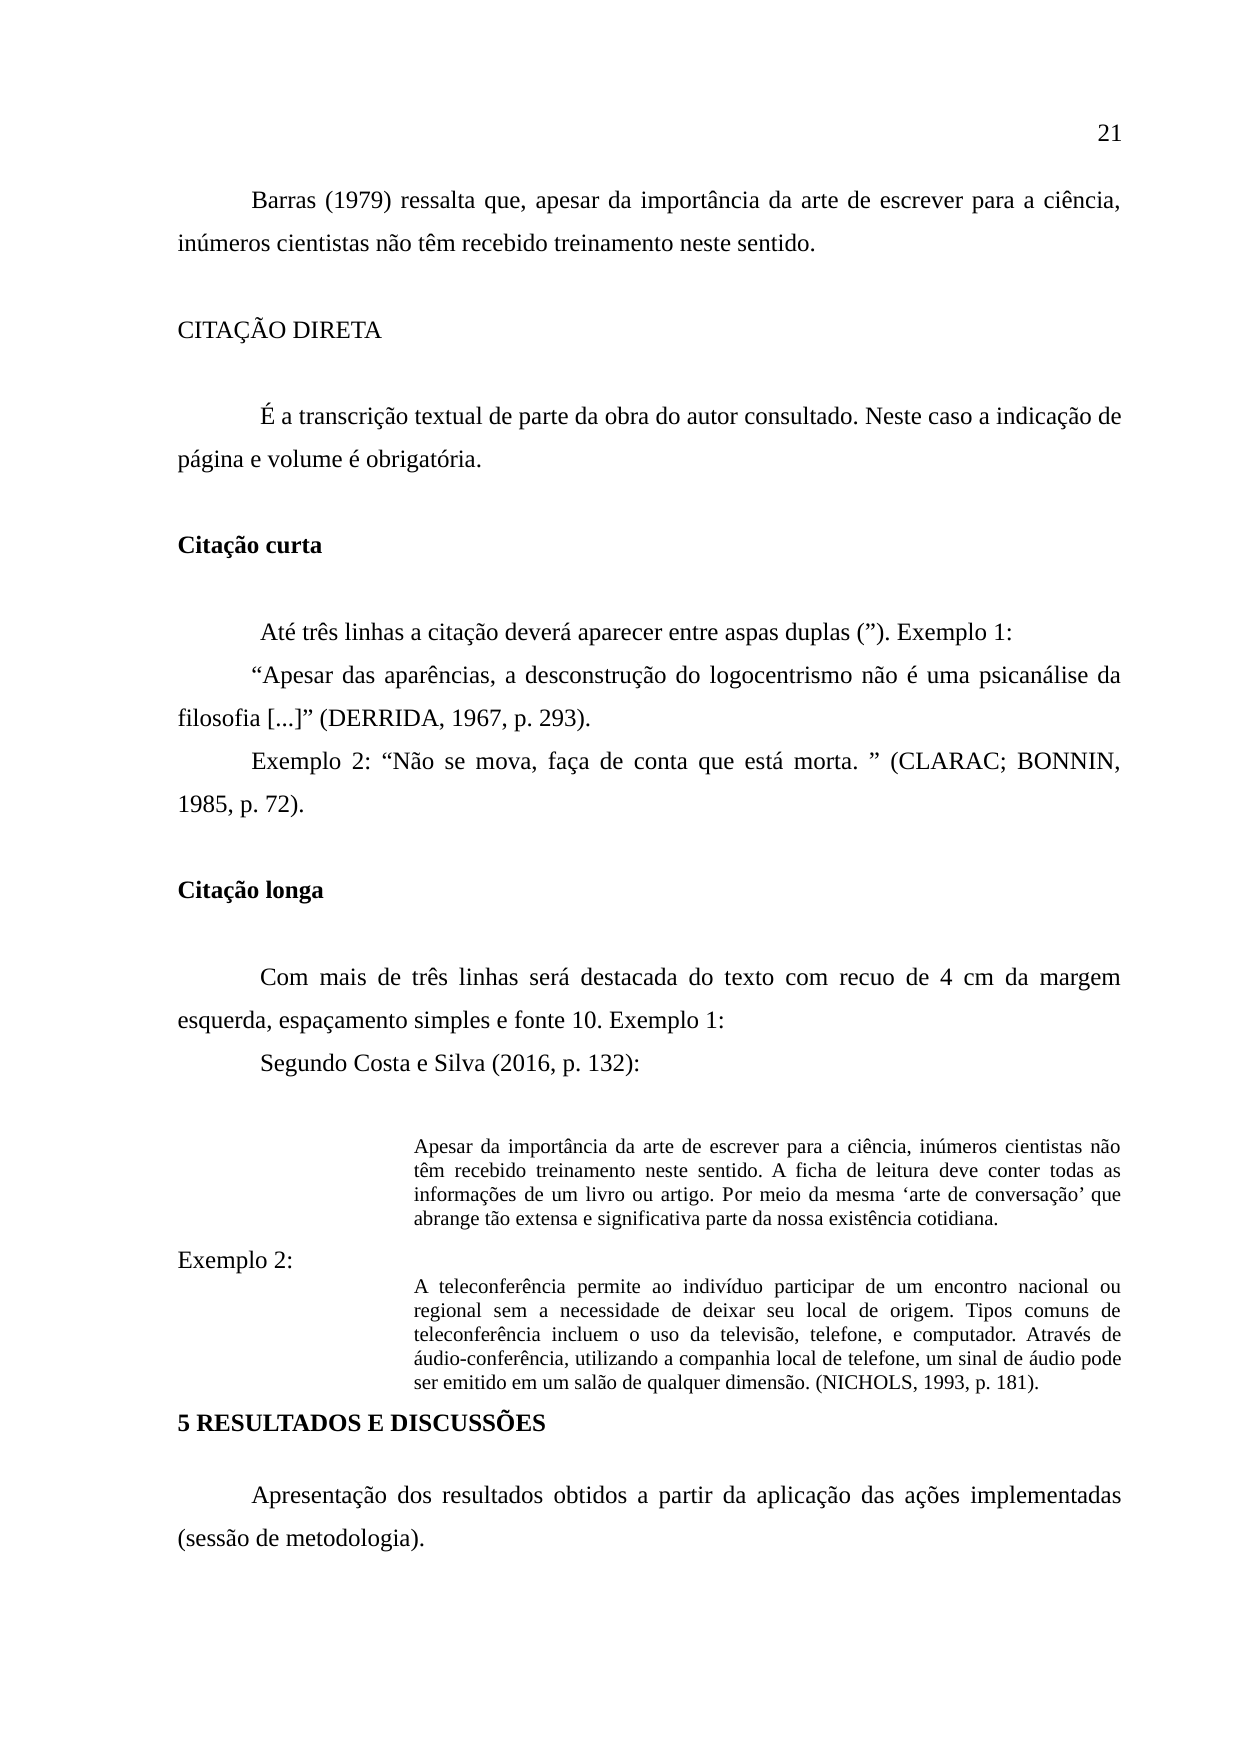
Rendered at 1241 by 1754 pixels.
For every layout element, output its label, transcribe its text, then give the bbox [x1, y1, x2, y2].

text Apesar da importância da arte de escrever para a ciência, inúmeros cientistas não têm recebido treinamento neste sentido. A ficha de leitura deve conter todas as informações de um livro ou artigo. Por meio da mesma ‘arte de conversação’ que abrange tão extensa e significativa parte da nossa existência cotidiana. [413, 1134, 1122, 1230]
text Exemplo 2: [177, 1245, 1122, 1274]
text Apresentação dos resultados obtidos a partir da aplicação das ações implementadas (sessão de metodologia). [177, 1480, 1122, 1552]
text A teleconferência permite ao indivíduo participar de um encontro nacional ou regional sem a necessidade de deixar seu local de origem. Tipos comuns de teleconferência incluem o uso da televisão, telefone, e computador. Através de áudio-conferência, utilizando a companhia local de telefone, um sinal de áudio pode ser emitido em um salão de qualquer dimensão. (NICHOLS, 1993, p. 181). [413, 1274, 1122, 1394]
text CITAÇÃO DIRETA [177, 315, 1122, 343]
text 5 RESULTADOS E DISCUSSÕES [177, 1408, 1122, 1437]
text Até três linhas a citação deverá aparecer entre aspas duplas (”). Exemplo 1: [177, 617, 1122, 645]
text Barras (1979) ressalta que, apesar da importância da arte de escrever para a ciência, inúmeros cientistas não têm recebido treinamento neste sentido. [177, 185, 1122, 257]
text Com mais de três linhas será destacada do texto com recuo de 4 cm da margem esquerda, espaçamento simples e fonte 10. Exemplo 1: [177, 962, 1122, 1033]
text Segundo Costa e Silva (2016, p. 132): [177, 1048, 1122, 1077]
text É a transcrição textual de parte da obra do autor consultado. Neste caso a indicação de página e volume é obrigatória. [177, 401, 1122, 473]
text Citação curta [177, 530, 1122, 559]
text Exemplo 2: “Não se mova, faça de conta que está morta. ” (CLARAC; BONNIN, 1985, p. 72). [177, 746, 1122, 818]
text “Apesar das aparências, a desconstrução do logocentrismo não é uma psicanálise da filosofia [...]” (DERRIDA, 1967, p. 293). [177, 660, 1122, 732]
text Citação longa [177, 875, 1122, 904]
